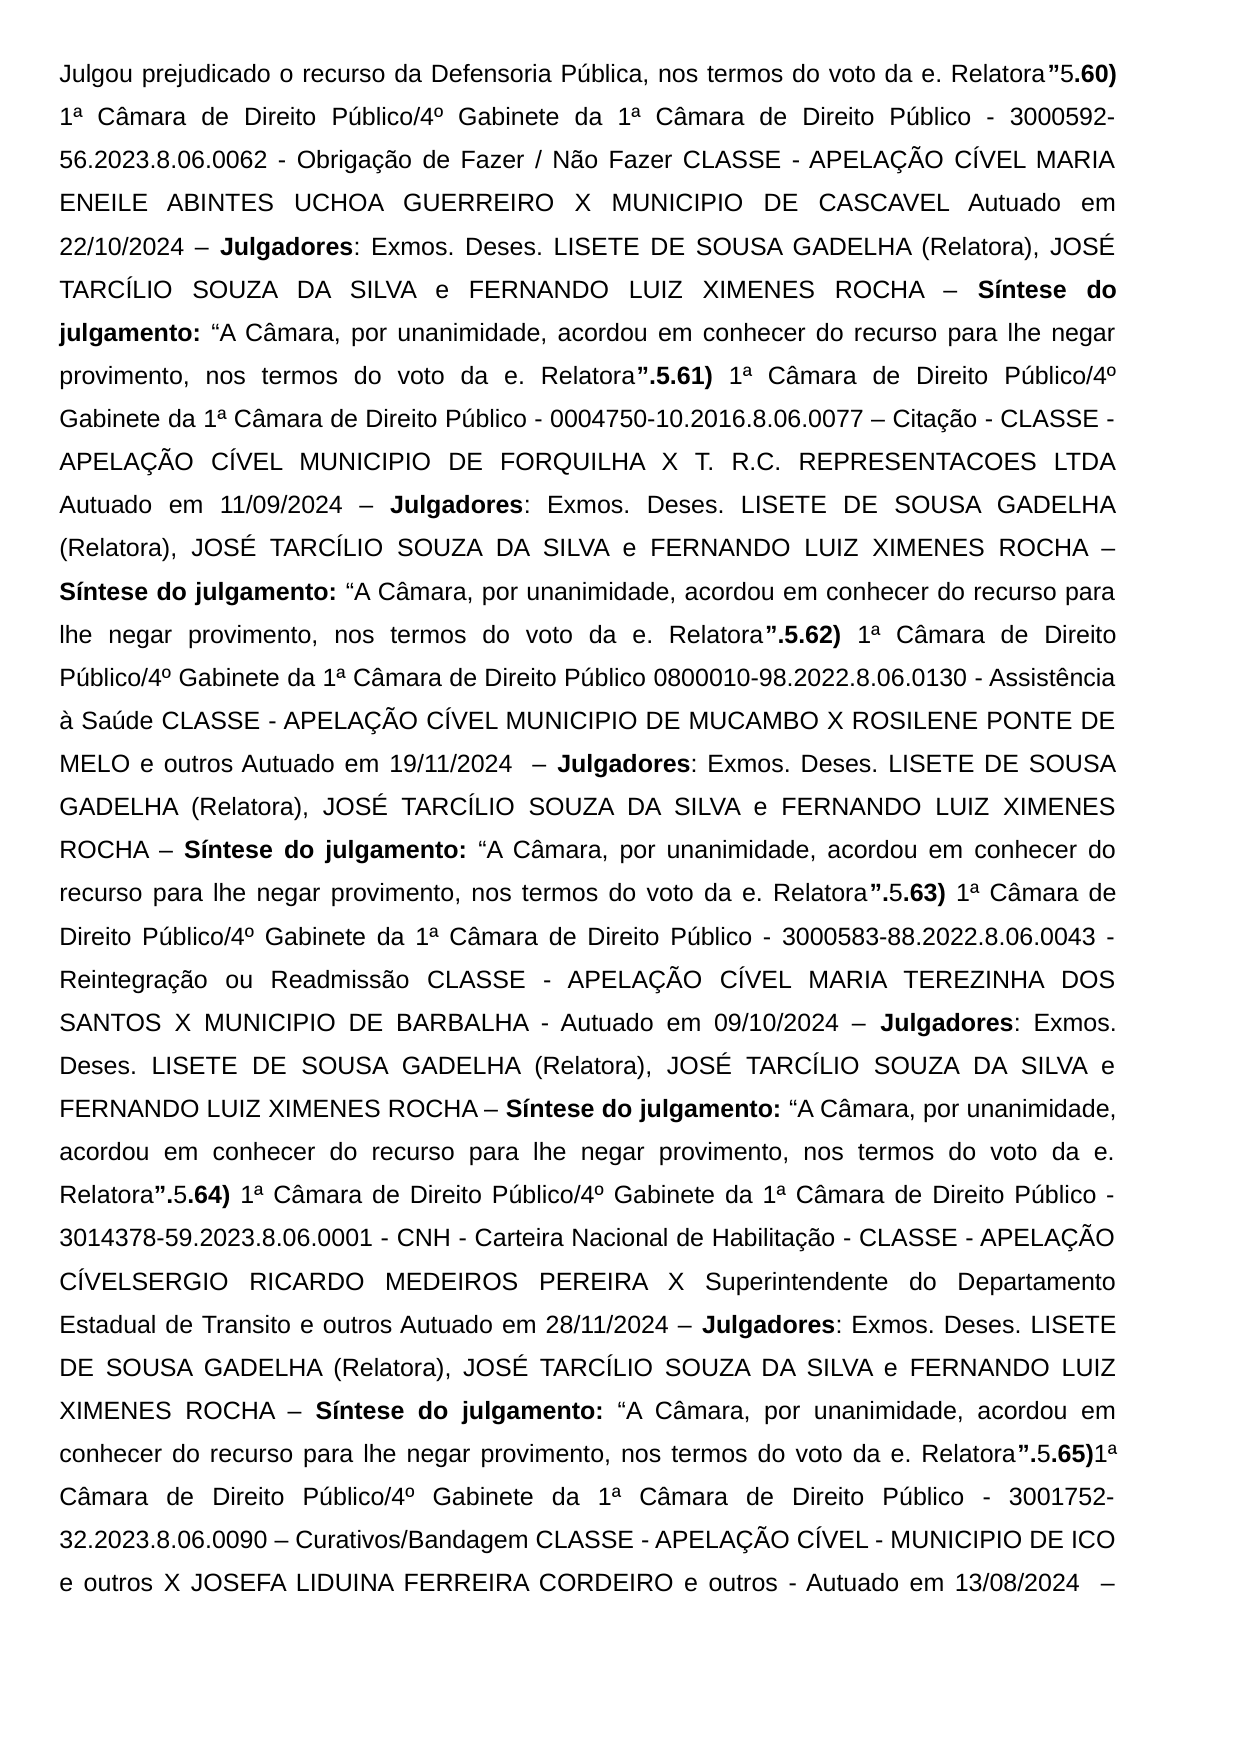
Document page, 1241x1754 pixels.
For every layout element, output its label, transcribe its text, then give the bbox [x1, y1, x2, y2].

text Julgou prejudicado o recurso da Defensoria Pública, nos termos do voto da e. Relatora”5.60) 1ª Câmara de Direito Público/4º Gabinete da 1ª Câmara de Direito Público - 3000592-56.2023.8.06.0062 - Obrigação de Fazer / Não Fazer CLASSE - APELAÇÃO CÍVEL MARIA ENEILE ABINTES UCHOA GUERREIRO X MUNICIPIO DE CASCAVEL Autuado em 22/10/2024 – Julgadores: Exmos. Deses. LISETE DE SOUSA GADELHA (Relatora), JOSÉ TARCÍLIO SOUZA DA SILVA e FERNANDO LUIZ XIMENES ROCHA – Síntese do julgamento: “A Câmara, por unanimidade, acordou em conhecer do recurso para lhe negar provimento, nos termos do voto da e. Relatora”.5.61) 1ª Câmara de Direito Público/4º Gabinete da 1ª Câmara de Direito Público - 0004750-10.2016.8.06.0077 – Citação - CLASSE - APELAÇÃO CÍVEL MUNICIPIO DE FORQUILHA X T. R.C. REPRESENTACOES LTDA Autuado em 11/09/2024 – Julgadores: Exmos. Deses. LISETE DE SOUSA GADELHA (Relatora), JOSÉ TARCÍLIO SOUZA DA SILVA e FERNANDO LUIZ XIMENES ROCHA – Síntese do julgamento: “A Câmara, por unanimidade, acordou em conhecer do recurso para lhe negar provimento, nos termos do voto da e. Relatora”.5.62) 1ª Câmara de Direito Público/4º Gabinete da 1ª Câmara de Direito Público 0800010-98.2022.8.06.0130 - Assistência à Saúde CLASSE - APELAÇÃO CÍVEL MUNICIPIO DE MUCAMBO X ROSILENE PONTE DE MELO e outros Autuado em 19/11/2024 – Julgadores: Exmos. Deses. LISETE DE SOUSA GADELHA (Relatora), JOSÉ TARCÍLIO SOUZA DA SILVA e FERNANDO LUIZ XIMENES ROCHA – Síntese do julgamento: “A Câmara, por unanimidade, acordou em conhecer do recurso para lhe negar provimento, nos termos do voto da e. Relatora”.5.63) 1ª Câmara de Direito Público/4º Gabinete da 1ª Câmara de Direito Público - 3000583-88.2022.8.06.0043 - Reintegração ou Readmissão CLASSE - APELAÇÃO CÍVEL MARIA TEREZINHA DOS SANTOS X MUNICIPIO DE BARBALHA - Autuado em 09/10/2024 – Julgadores: Exmos. Deses. LISETE DE SOUSA GADELHA (Relatora), JOSÉ TARCÍLIO SOUZA DA SILVA e FERNANDO LUIZ XIMENES ROCHA – Síntese do julgamento: “A Câmara, por unanimidade, acordou em conhecer do recurso para lhe negar provimento, nos termos do voto da e. Relatora”.5.64) 1ª Câmara de Direito Público/4º Gabinete da 1ª Câmara de Direito Público - 3014378-59.2023.8.06.0001 - CNH - Carteira Nacional de Habilitação - CLASSE - APELAÇÃO CÍVELSERGIO RICARDO MEDEIROS PEREIRA X Superintendente do Departamento Estadual de Transito e outros Autuado em 28/11/2024 – Julgadores: Exmos. Deses. LISETE DE SOUSA GADELHA (Relatora), JOSÉ TARCÍLIO SOUZA DA SILVA e FERNANDO LUIZ XIMENES ROCHA – Síntese do julgamento: “A Câmara, por unanimidade, acordou em conhecer do recurso para lhe negar provimento, nos termos do voto da e. Relatora”.5.65)1ª Câmara de Direito Público/4º Gabinete da 1ª Câmara de Direito Público - 3001752-32.2023.8.06.0090 – Curativos/Bandagem CLASSE - APELAÇÃO CÍVEL - MUNICIPIO DE ICO e outros X JOSEFA LIDUINA FERREIRA CORDEIRO e outros - Autuado em 13/08/2024 – [59, 59, 1117, 1597]
